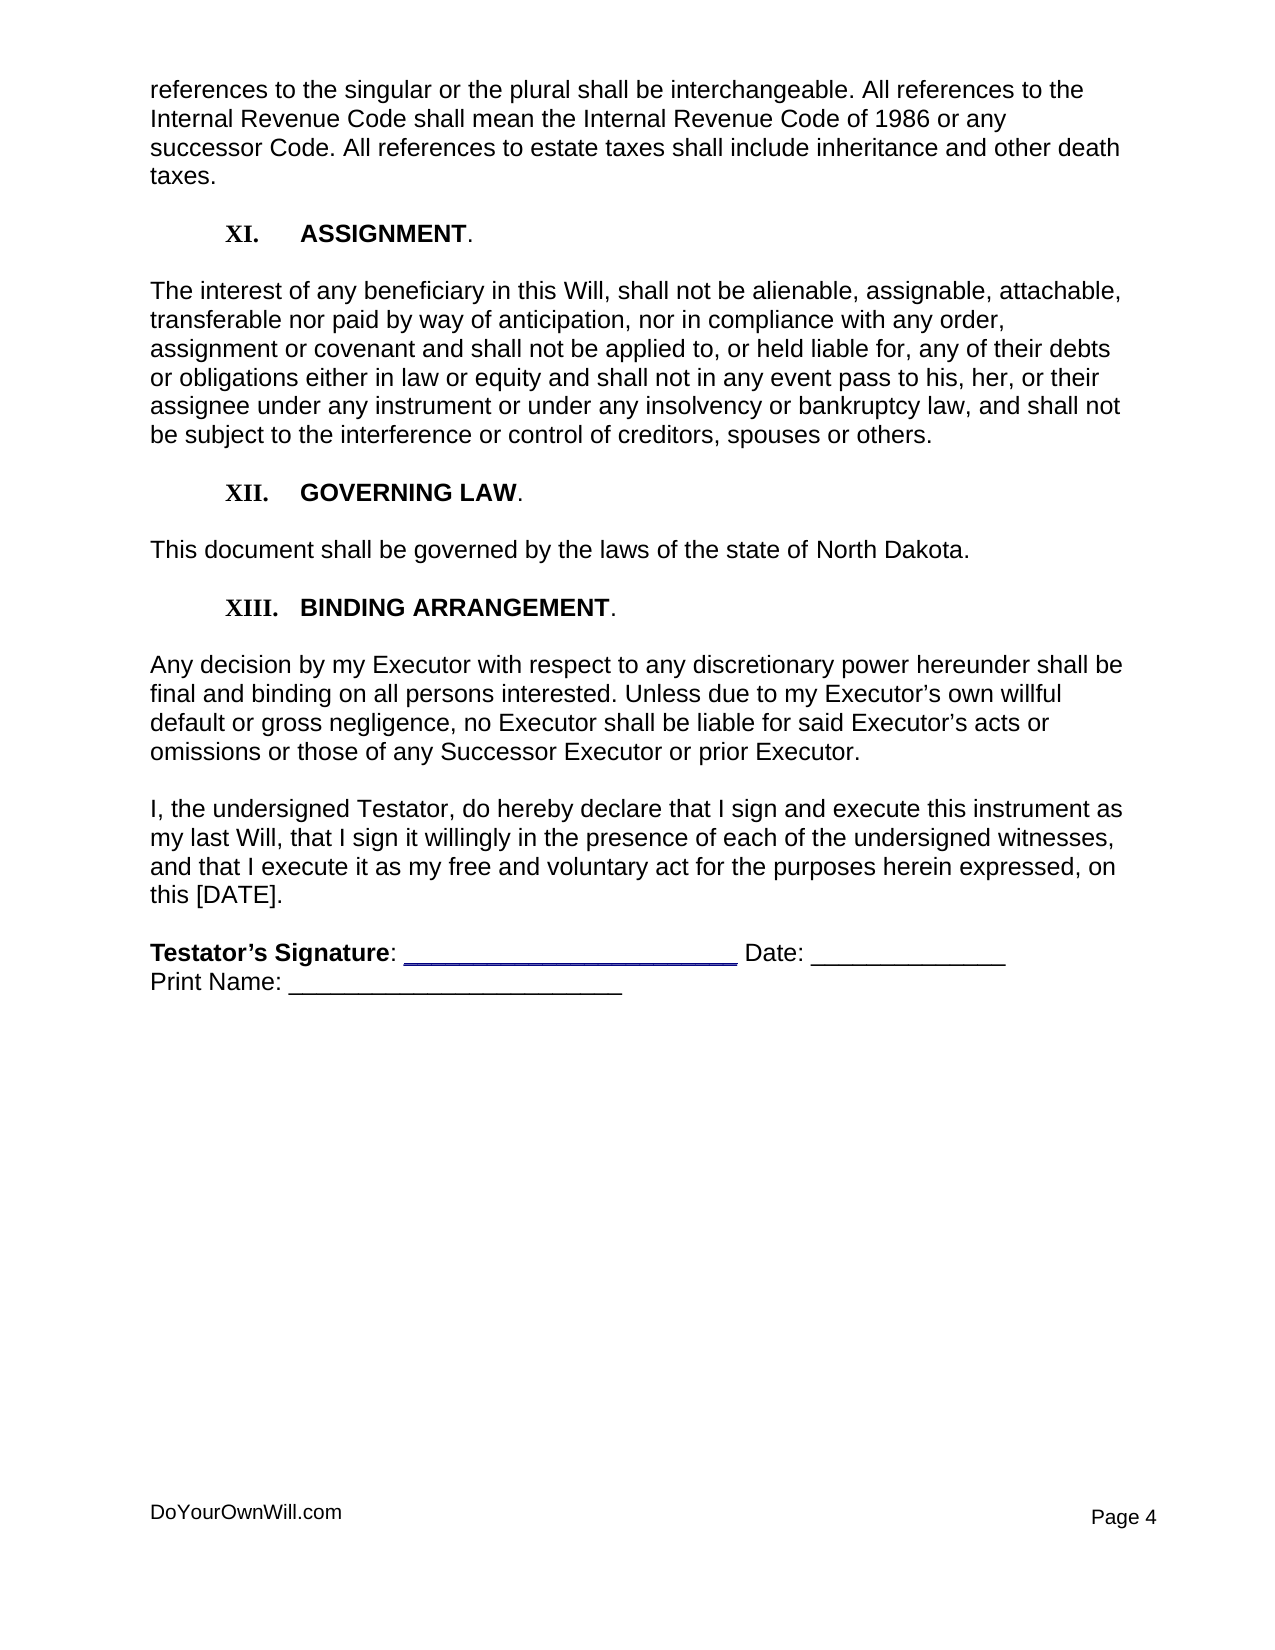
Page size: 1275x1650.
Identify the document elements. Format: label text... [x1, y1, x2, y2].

list BINDING ARRANGEMENT. [225, 593, 1125, 622]
list GOVERNING LAW. [225, 478, 1125, 506]
text Any decision by my Executor with respect to any discretionary power hereunder shall be final and binding on all persons interested. Unless due to my Executor’s own willful default or gross negligence, no Executor shall be liable for said Executor’s acts or omissions or those of any Successor Executor or prior Executor. [150, 650, 1125, 765]
text I, the undersigned Testator, do hereby declare that I sign and execute this instrument as my last Will, that I sign it willingly in the presence of each of the undersigned witnesses, and that I execute it as my free and voluntary act for the purposes herein expressed, on this [DATE]. [150, 794, 1125, 909]
text Print Name: ________________________ [150, 967, 1125, 995]
text The interest of any beneficiary in this Will, shall not be alienable, assignable, attachable, transferable nor paid by way of anticipation, nor in compliance with any order, assignment or covenant and shall not be applied to, or held liable for, any of their debts or obligations either in law or equity and shall not in any event pass to his, her, or their assignee under any instrument or under any insolvency or bankruptcy law, and shall not be subject to the interference or control of creditors, spouses or others. [150, 276, 1125, 449]
text Testator’s Signature: ________________________ Date: ______________ [150, 938, 1125, 967]
text references to the singular or the plural shall be interchangeable. All references to the Internal Revenue Code shall mean the Internal Revenue Code of 1986 or any successor Code. All references to estate taxes shall include inheritance and other death taxes. [150, 75, 1125, 190]
text This document shall be governed by the laws of the state of North Dakota. [150, 535, 1125, 564]
list ASSIGNMENT. [225, 219, 1125, 248]
